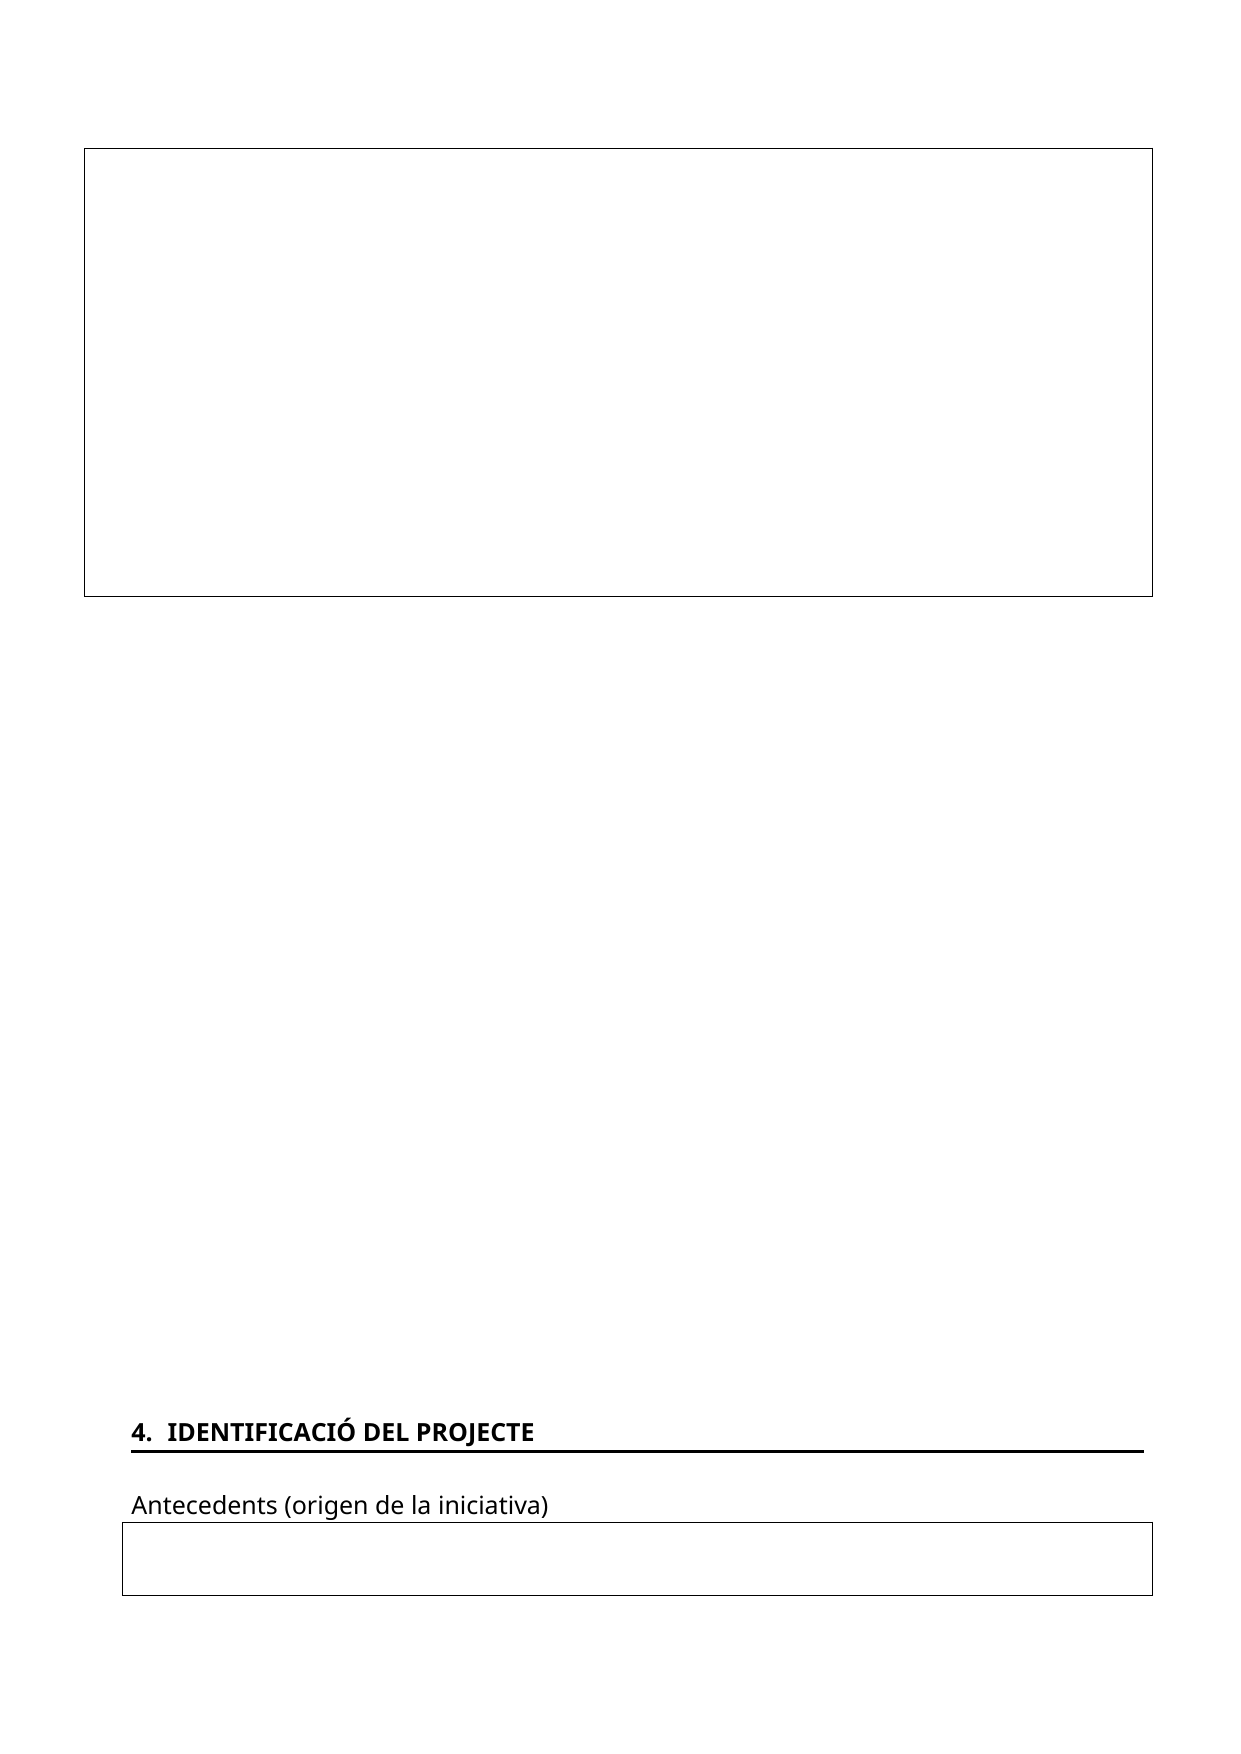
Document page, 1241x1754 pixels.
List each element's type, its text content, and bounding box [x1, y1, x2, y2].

text Antecedents (origen de la iniciativa) [131, 1487, 1144, 1522]
list IDENTIFICACIÓ DEL PROJECTE [131, 1414, 1144, 1450]
